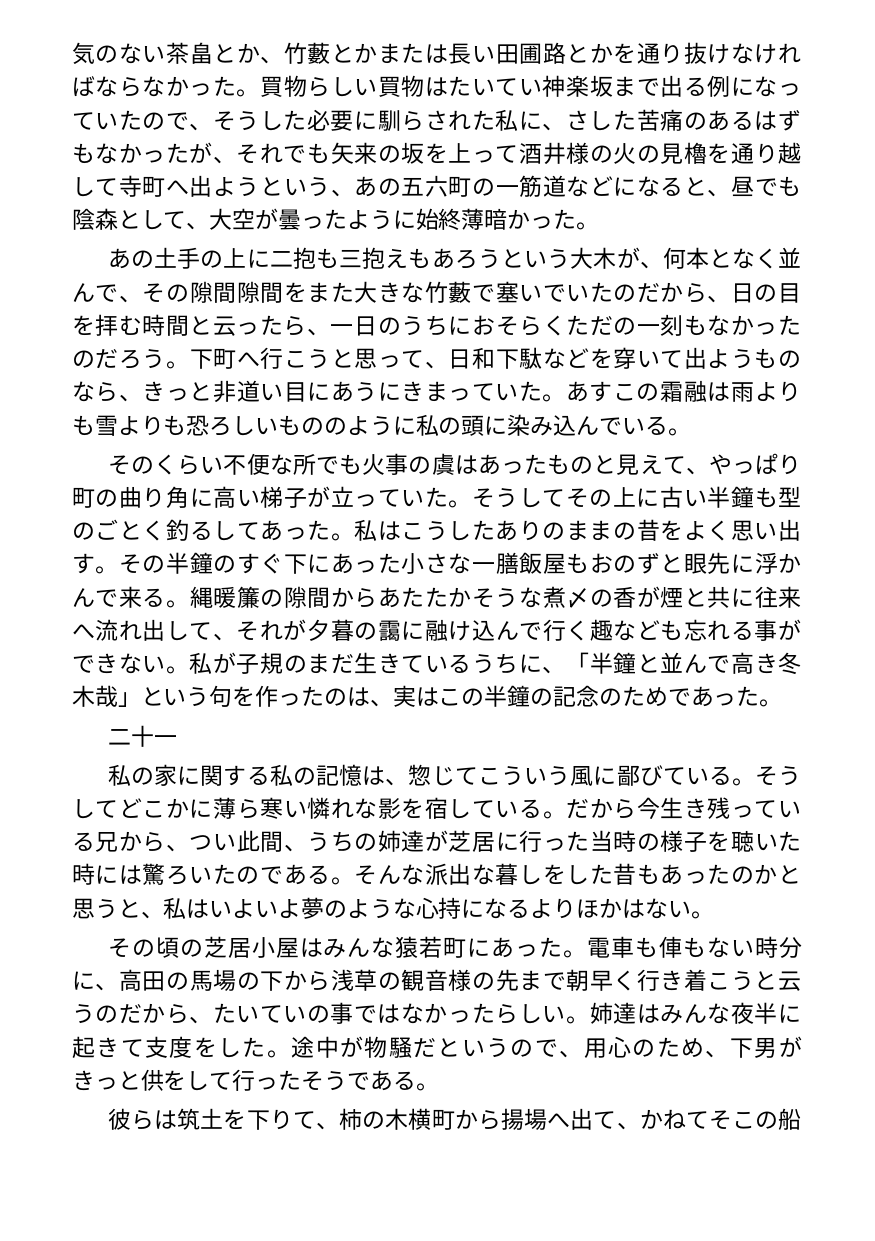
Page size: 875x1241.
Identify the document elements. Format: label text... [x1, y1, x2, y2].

text その頃の芝居小屋はみんな猿若町にあった。電車も俥もない時分に、高田の馬場の下から浅草の観音様の先まで朝早く行き着こうと云うのだから、たいていの事ではなかったらしい。姉達はみんな夜半に起きて支度をした。途中が物騒だというので、用心のため、下男がきっと供をして行ったそうである。 [72, 930, 802, 1096]
text あの土手の上に二抱も三抱えもあろうという大木が、何本となく並んで、その隙間隙間をまた大きな竹藪で塞いでいたのだから、日の目を拝む時間と云ったら、一日のうちにおそらくただの一刻もなかったのだろう。下町へ行こうと思って、日和下駄などを穿いて出ようものなら、きっと非道い目にあうにきまっていた。あすこの霜融は雨よりも雪よりも恐ろしいもののように私の頭に染み込んでいる。 [72, 241, 802, 441]
text 二十一 [72, 718, 802, 752]
text 私の家に関する私の記憶は、惣じてこういう風に鄙びている。そうしてどこかに薄ら寒い憐れな影を宿している。だから今生き残っている兄から、つい此間、うちの姉達が芝居に行った当時の様子を聴いた時には驚ろいたのである。そんな派出な暮しをした昔もあったのかと思うと、私はいよいよ夢のような心持になるよりほかはない。 [72, 758, 802, 924]
text 彼らは筑土を下りて、柿の木横町から揚場へ出て、かねてそこの船 [72, 1102, 802, 1135]
text そのくらい不便な所でも火事の虞はあったものと見えて、やっぱり町の曲り角に高い梯子が立っていた。そうしてその上に古い半鐘も型のごとく釣るしてあった。私はこうしたありのままの昔をよく思い出す。その半鐘のすぐ下にあった小さな一膳飯屋もおのずと眼先に浮かんで来る。縄暖簾の隙間からあたたかそうな煮〆の香が煙と共に往来へ流れ出して、それが夕暮の靄に融け込んで行く趣なども忘れる事ができない。私が子規のまだ生きているうちに、「半鐘と並んで高き冬木哉」という句を作ったのは、実はこの半鐘の記念のためであった。 [72, 447, 802, 712]
text 気のない茶畠とか、竹藪とかまたは長い田圃路とかを通り抜けなければならなかった。買物らしい買物はたいてい神楽坂まで出る例になっていたので、そうした必要に馴らされた私に、さした苦痛のあるはずもなかったが、それでも矢来の坂を上って酒井様の火の見櫓を通り越して寺町へ出ようという、あの五六町の一筋道などになると、昼でも陰森として、大空が曇ったように始終薄暗かった。 [72, 36, 802, 235]
